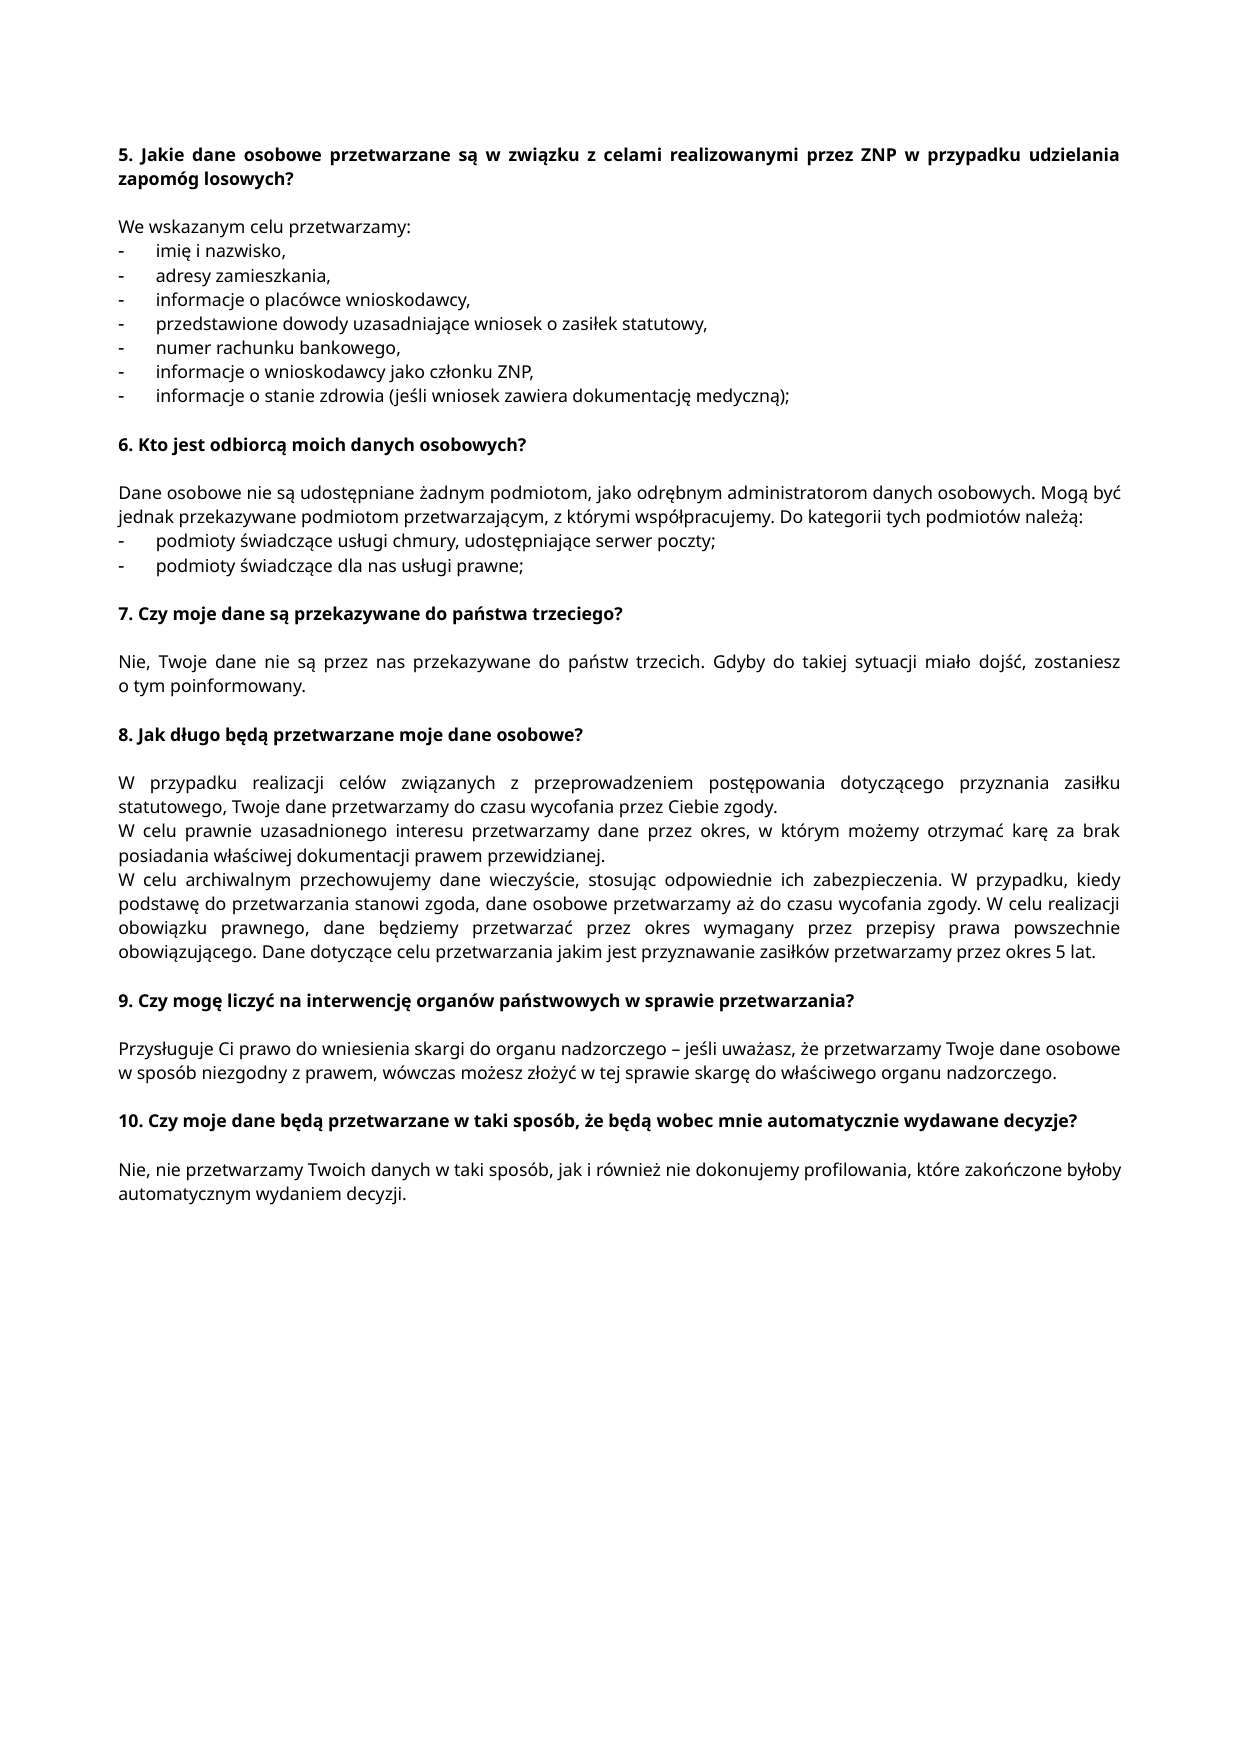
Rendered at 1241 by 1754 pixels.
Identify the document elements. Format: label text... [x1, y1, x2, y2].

text W celu prawnie uzasadnionego interesu przetwarzamy dane przez okres, w którym możemy otrzymać karę za brak posiadania właściwej dokumentacji prawem przewidzianej. [118, 819, 1122, 867]
list informacje o wnioskodawcy jako członku ZNP, [118, 360, 1122, 384]
text We wskazanym celu przetwarzamy: [118, 215, 1122, 239]
text 10. Czy moje dane będą przetwarzane w taki sposób, że będą wobec mnie automatycznie wydawane decyzje? [118, 1109, 1122, 1133]
text Przysługuje Ci prawo do wniesienia skargi do organu nadzorczego – jeśli uważasz, że przetwarzamy Twoje dane osobowe w sposób niezgodny z prawem, wówczas możesz złożyć w tej sprawie skargę do właściwego organu nadzorczego. [118, 1036, 1122, 1085]
list podmioty świadczące usługi chmury, udostępniające serwer poczty; [118, 529, 1122, 553]
text Dane osobowe nie są udostępniane żadnym podmiotom, jako odrębnym administratorom danych osobowych. Mogą być jednak przekazywane podmiotom przetwarzającym, z którymi współpracujemy. Do kategorii tych podmiotów należą: [118, 481, 1122, 529]
text 9. Czy mogę liczyć na interwencję organów państwowych w sprawie przetwarzania? [118, 988, 1122, 1012]
list przedstawione dowody uzasadniające wniosek o zasiłek statutowy, [118, 311, 1122, 336]
list adresy zamieszkania, [118, 263, 1122, 287]
list informacje o placówce wnioskodawcy, [118, 287, 1122, 311]
text 8. Jak długo będą przetwarzane moje dane osobowe? [118, 722, 1122, 746]
text Nie, nie przetwarzamy Twoich danych w taki sposób, jak i również nie dokonujemy profilowania, które zakończone byłoby automatycznym wydaniem decyzji. [118, 1157, 1122, 1206]
list numer rachunku bankowego, [118, 336, 1122, 360]
text 5. Jakie dane osobowe przetwarzane są w związku z celami realizowanymi przez ZNP w przypadku udzielania zapomóg losowych? [118, 142, 1122, 191]
text W przypadku realizacji celów związanych z przeprowadzeniem postępowania dotyczącego przyznania zasiłku statutowego, Twoje dane przetwarzamy do czasu wycofania przez Ciebie zgody. [118, 771, 1122, 819]
list podmioty świadczące dla nas usługi prawne; [118, 553, 1122, 577]
text 7. Czy moje dane są przekazywane do państwa trzeciego? [118, 601, 1122, 626]
text 6. Kto jest odbiorcą moich danych osobowych? [118, 432, 1122, 456]
text Nie, Twoje dane nie są przez nas przekazywane do państw trzecich. Gdyby do takiej sytuacji miało dojść, zostaniesz o tym poinformowany. [118, 650, 1122, 698]
text W celu archiwalnym przechowujemy dane wieczyście, stosując odpowiednie ich zabezpieczenia. W przypadku, kiedy podstawę do przetwarzania stanowi zgoda, dane osobowe przetwarzamy aż do czasu wycofania zgody. W celu realizacji obowiązku prawnego, dane będziemy przetwarzać przez okres wymagany przez przepisy prawa powszechnie obowiązującego. Dane dotyczące celu przetwarzania jakim jest przyznawanie zasiłków przetwarzamy przez okres 5 lat. [118, 867, 1122, 964]
list imię i nazwisko, [118, 239, 1122, 263]
list informacje o stanie zdrowia (jeśli wniosek zawiera dokumentację medyczną); [118, 384, 1122, 408]
